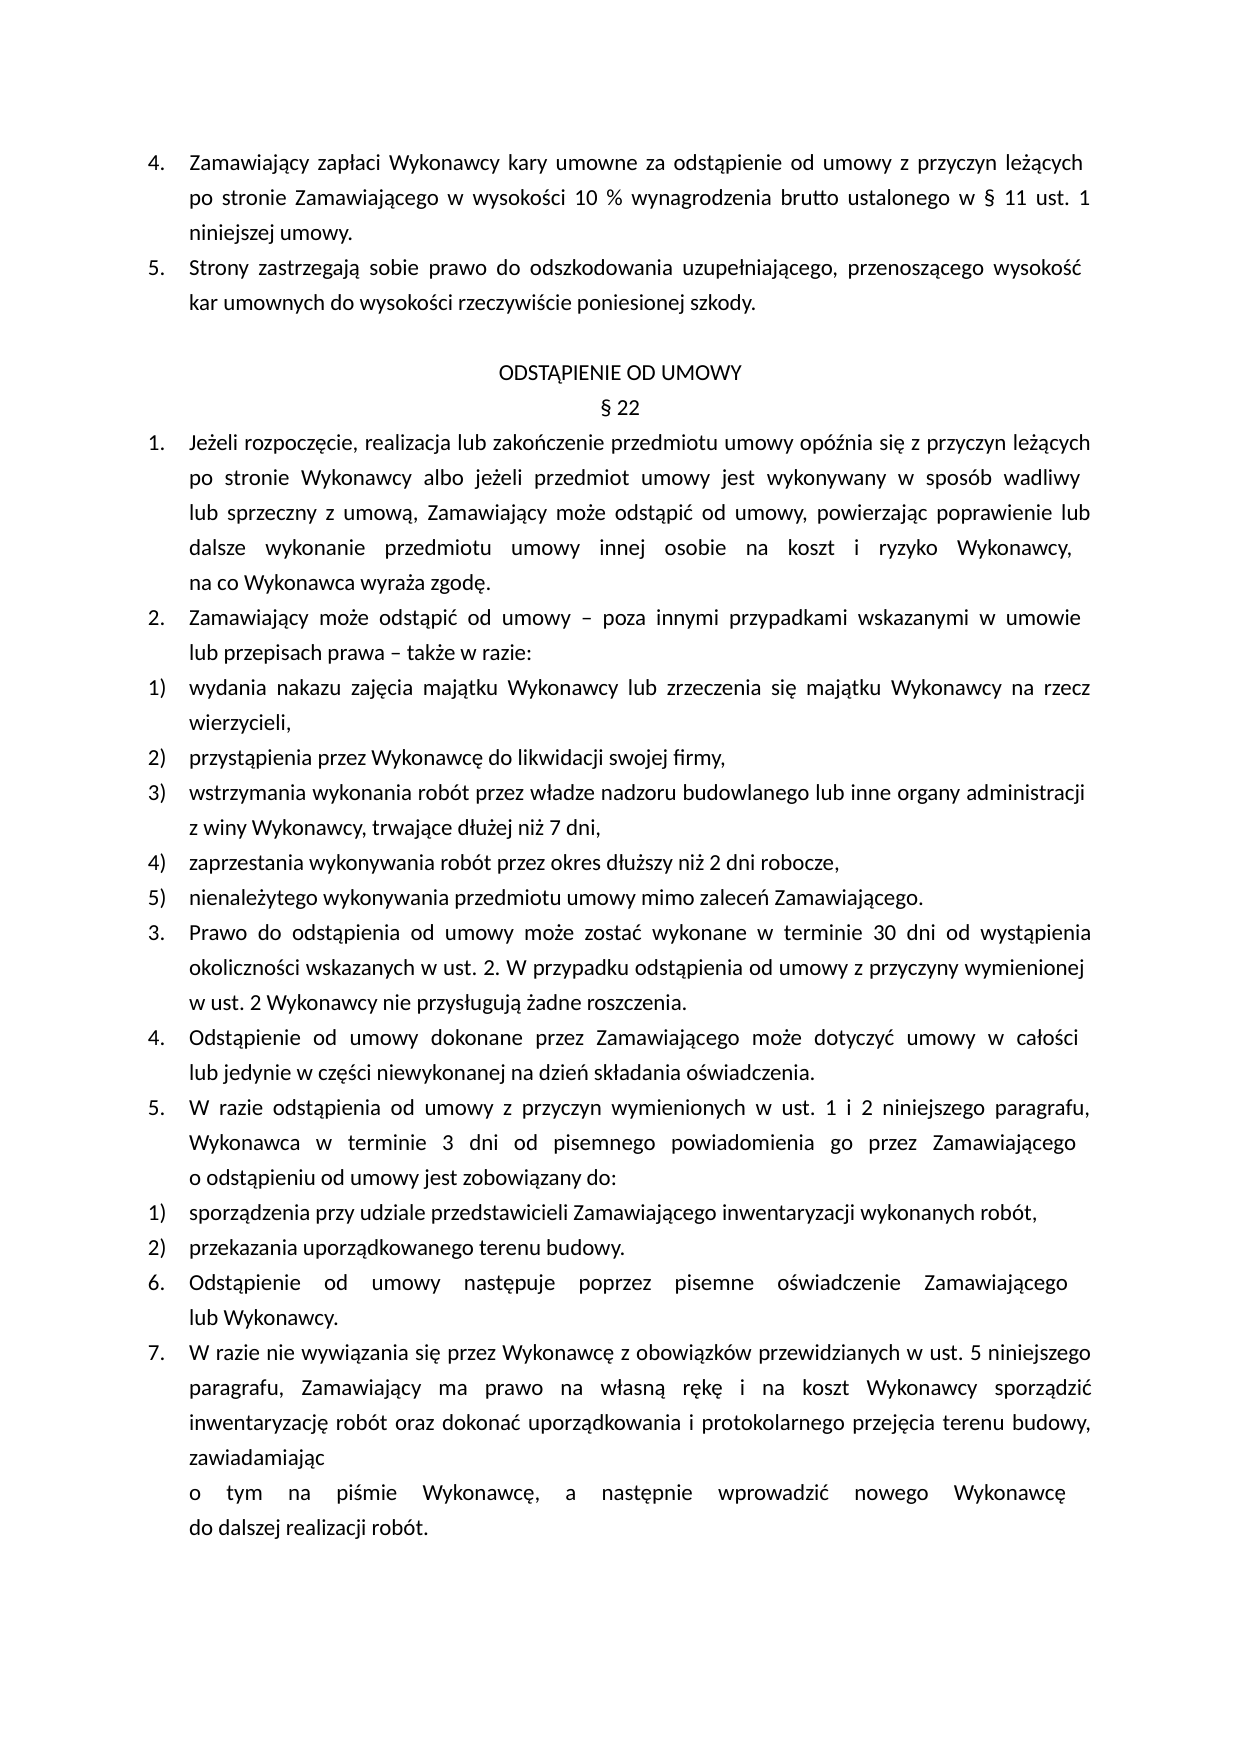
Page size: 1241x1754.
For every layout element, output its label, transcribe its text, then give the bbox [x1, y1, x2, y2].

text ODSTĄPIENIE OD UMOWY [148, 358, 1093, 386]
text 5) nienależytego wykonywania przedmiotu umowy mimo zaleceń Zamawiającego. [148, 883, 1093, 911]
text 5. Strony zastrzegają sobie prawo do odszkodowania uzupełniającego, przenoszącego wysokość kar umownych do wysokości rzeczywiście poniesionej szkody. [148, 253, 1093, 316]
text 1) wydania nakazu zajęcia majątku Wykonawcy lub zrzeczenia się majątku Wykonawcy na rzecz wierzycieli, [148, 673, 1093, 736]
text 6. Odstąpienie od umowy następuje poprzez pisemne oświadczenie Zamawiającego lub Wykonawcy. [148, 1268, 1093, 1331]
text 4) zaprzestania wykonywania robót przez okres dłuższy niż 2 dni robocze, [148, 848, 1093, 876]
text 1) sporządzenia przy udziale przedstawicieli Zamawiającego inwentaryzacji wykonanych robót, [148, 1198, 1093, 1226]
text 4. Odstąpienie od umowy dokonane przez Zamawiającego może dotyczyć umowy w całości lub jedynie w części niewykonanej na dzień składania oświadczenia. [148, 1023, 1093, 1086]
text 3. Prawo do odstąpienia od umowy może zostać wykonane w terminie 30 dni od wystąpienia okoliczności wskazanych w ust. 2. W przypadku odstąpienia od umowy z przyczyny wymienionej w ust. 2 Wykonawcy nie przysługują żadne roszczenia. [148, 918, 1093, 1016]
text 2) przystąpienia przez Wykonawcę do likwidacji swojej firmy, [148, 743, 1093, 771]
text 7. W razie nie wywiązania się przez Wykonawcę z obowiązków przewidzianych w ust. 5 niniejszego paragrafu, Zamawiający ma prawo na własną rękę i na koszt Wykonawcy sporządzić inwentaryzację robót oraz dokonać uporządkowania i protokolarnego przejęcia terenu budowy, zawiadamiając o tym na piśmie Wykonawcę, a następnie wprowadzić nowego Wykonawcę do dalszej realizacji robót. [148, 1338, 1093, 1541]
text 1. Jeżeli rozpoczęcie, realizacja lub zakończenie przedmiotu umowy opóźnia się z przyczyn leżących po stronie Wykonawcy albo jeżeli przedmiot umowy jest wykonywany w sposób wadliwy lub sprzeczny z umową, Zamawiający może odstąpić od umowy, powierzając poprawienie lub dalsze wykonanie przedmiotu umowy innej osobie na koszt i ryzyko Wykonawcy, na co Wykonawca wyraża zgodę. [148, 428, 1093, 596]
text 2. Zamawiający może odstąpić od umowy – poza innymi przypadkami wskazanymi w umowie lub przepisach prawa – także w razie: [148, 603, 1093, 666]
text 2) przekazania uporządkowanego terenu budowy. [148, 1233, 1093, 1261]
text § 22 [148, 393, 1093, 421]
text 3) wstrzymania wykonania robót przez władze nadzoru budowlanego lub inne organy administracji z winy Wykonawcy, trwające dłużej niż 7 dni, [148, 778, 1093, 841]
text 4. Zamawiający zapłaci Wykonawcy kary umowne za odstąpienie od umowy z przyczyn leżących po stronie Zamawiającego w wysokości 10 % wynagrodzenia brutto ustalonego w § 11 ust. 1 niniejszej umowy. [148, 148, 1093, 246]
text 5. W razie odstąpienia od umowy z przyczyn wymienionych w ust. 1 i 2 niniejszego paragrafu, Wykonawca w terminie 3 dni od pisemnego powiadomienia go przez Zamawiającego o odstąpieniu od umowy jest zobowiązany do: [148, 1093, 1093, 1191]
